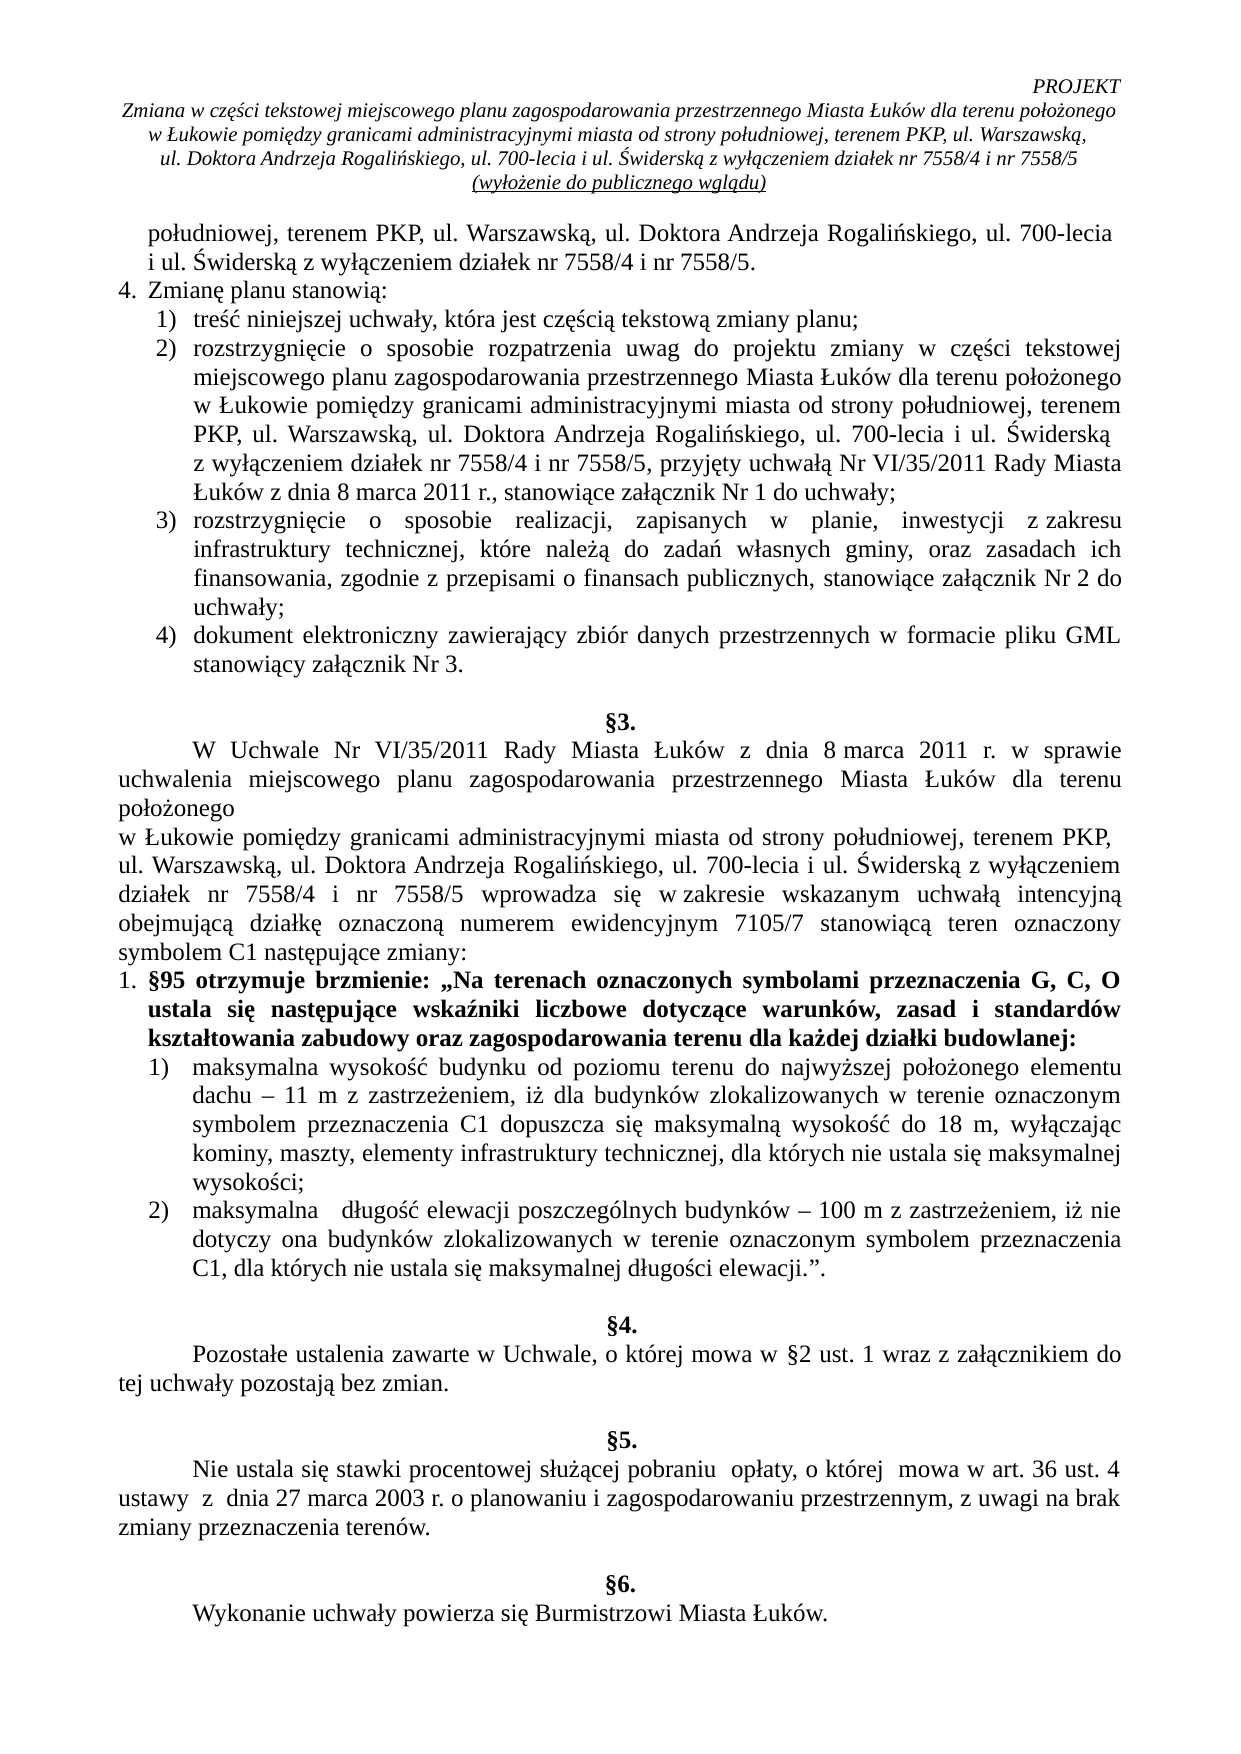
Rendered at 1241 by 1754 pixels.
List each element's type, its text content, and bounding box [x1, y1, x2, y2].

list §95 otrzymuje brzmienie: „Na terenach oznaczonych symbolami przeznaczenia G, C, O ustala się następujące wskaźniki liczbowe dotyczące warunków, zasad i standardów kształtowania zabudowy oraz zagospodarowania terenu dla każdej działki budowlanej: [118, 966, 1122, 1052]
text §5. [121, 1426, 1122, 1454]
list maksymalna wysokość budynku od poziomu terenu do najwyższej położonego elementu dachu – 11 m z zastrzeżeniem, iż dla budynków zlokalizowanych w terenie oznaczonym symbolem przeznaczenia C1 dopuszcza się maksymalną wysokość do 18 m, wyłączając kominy, maszty, elementy infrastruktury technicznej, dla których nie ustala się maksymalnej wysokości; [148, 1052, 1122, 1196]
list południowej, terenem PKP, ul. Warszawską, ul. Doktora Andrzeja Rogalińskiego, ul. 700-lecia i ul. Świderską z wyłączeniem działek nr 7558/4 i nr 7558/5. [118, 218, 1122, 276]
text §3. [118, 707, 1122, 736]
list Zmianę planu stanowią: [118, 276, 1122, 304]
text §6. [118, 1569, 1122, 1598]
list maksymalna długość elewacji poszczególnych budynków – 100 m z zastrzeżeniem, iż nie dotyczy ona budynków zlokalizowanych w terenie oznaczonym symbolem przeznaczenia C1, dla których nie ustala się maksymalnej długości elewacji.”. [148, 1196, 1122, 1282]
list dokument elektroniczny zawierający zbiór danych przestrzennych w formacie pliku GML stanowiący załącznik Nr 3. [156, 621, 1122, 678]
text W Uchwale Nr VI/35/2011 Rady Miasta Łuków z dnia 8 marca 2011 r. w sprawie uchwalenia miejscowego planu zagospodarowania przestrzennego Miasta Łuków dla terenu położonego w Łukowie pomiędzy granicami administracyjnymi miasta od strony południowej, terenem PKP, ul. Warszawską, ul. Doktora Andrzeja Rogalińskiego, ul. 700-lecia i ul. Świderską z wyłączeniem działek nr 7558/4 i nr 7558/5 wprowadza się w zakresie wskazanym uchwałą intencyjną obejmującą działkę oznaczoną numerem ewidencyjnym 7105/7 stanowiącą teren oznaczony symbolem C1 następujące zmiany: [118, 736, 1122, 966]
text Pozostałe ustalenia zawarte w Uchwale, o której mowa w §2 ust. 1 wraz z załącznikiem do tej uchwały pozostają bez zmian. [118, 1339, 1122, 1397]
text §4. [121, 1311, 1122, 1339]
list rozstrzygnięcie o sposobie realizacji, zapisanych w planie, inwestycji z zakresu infrastruktury technicznej, które należą do zadań własnych gminy, oraz zasadach ich finansowania, zgodnie z przepisami o finansach publicznych, stanowiące załącznik Nr 2 do uchwały; [156, 506, 1122, 621]
list treść niniejszej uchwały, która jest częścią tekstową zmiany planu; [156, 304, 1122, 333]
text Nie ustala się stawki procentowej służącej pobraniu opłaty, o której mowa w art. 36 ust. 4 ustawy z dnia 27 marca 2003 r. o planowaniu i zagospodarowaniu przestrzennym, z uwagi na brak zmiany przeznaczenia terenów. [118, 1454, 1122, 1541]
text Wykonanie uchwały powierza się Burmistrzowi Miasta Łuków. [118, 1598, 1122, 1627]
list rozstrzygnięcie o sposobie rozpatrzenia uwag do projektu zmiany w części tekstowej miejscowego planu zagospodarowania przestrzennego Miasta Łuków dla terenu położonego w Łukowie pomiędzy granicami administracyjnymi miasta od strony południowej, terenem PKP, ul. Warszawską, ul. Doktora Andrzeja Rogalińskiego, ul. 700-lecia i ul. Świderską z wyłączeniem działek nr 7558/4 i nr 7558/5, przyjęty uchwałą Nr VI/35/2011 Rady Miasta Łuków z dnia 8 marca 2011 r., stanowiące załącznik Nr 1 do uchwały; [156, 333, 1122, 506]
